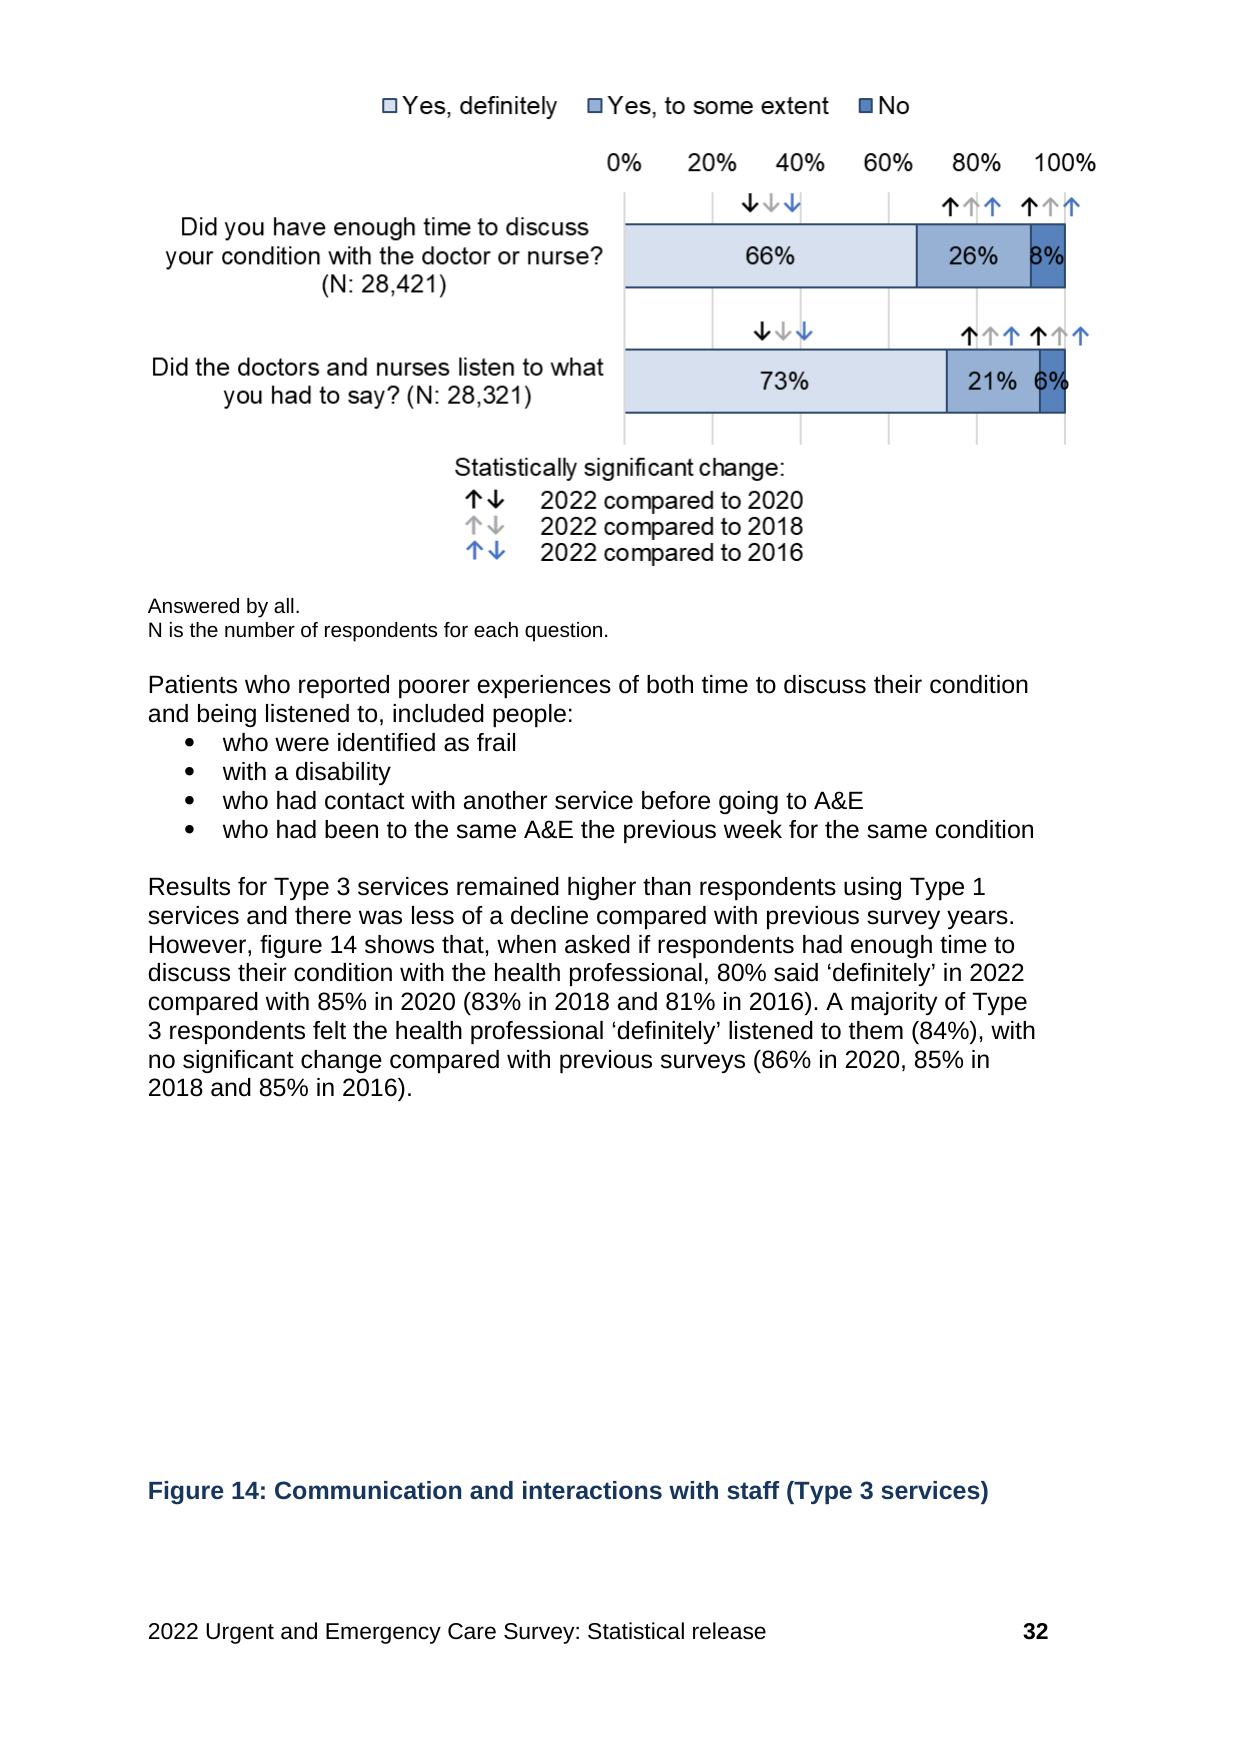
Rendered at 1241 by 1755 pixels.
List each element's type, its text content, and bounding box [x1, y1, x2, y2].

subtitle Patients who reported poorer experiences of both time to discuss their condition and being listened to, included people: [148, 671, 1048, 728]
subtitle who had contact with another service before going to A&E [185, 786, 1048, 814]
subtitle who had been to the same A&E the previous week for the same condition [185, 814, 1048, 843]
subtitle who were identified as frail [185, 728, 1048, 757]
subtitle with a disability [185, 757, 1048, 786]
subtitle Figure 14: Communication and interactions with staff (Type 3 services) [148, 1476, 1048, 1505]
subtitle Results for Type 3 services remained higher than respondents using Type 1 services and there was less of a decline compared with previous survey years. However, figure 14 shows that, when asked if respondents had enough time to discuss their condition with the health professional, 80% said ‘definitely’ in 2022 compared with 85% in 2020 (83% in 2018 and 81% in 2016). A majority of Type 3 respondents felt the health professional ‘definitely’ listened to them (84%), with no significant change compared with previous surveys (86% in 2020, 85% in 2018 and 85% in 2016). [148, 872, 1048, 1102]
subtitle N is the number of respondents for each question. [148, 618, 1048, 642]
subtitle Answered by all. [148, 594, 1048, 618]
